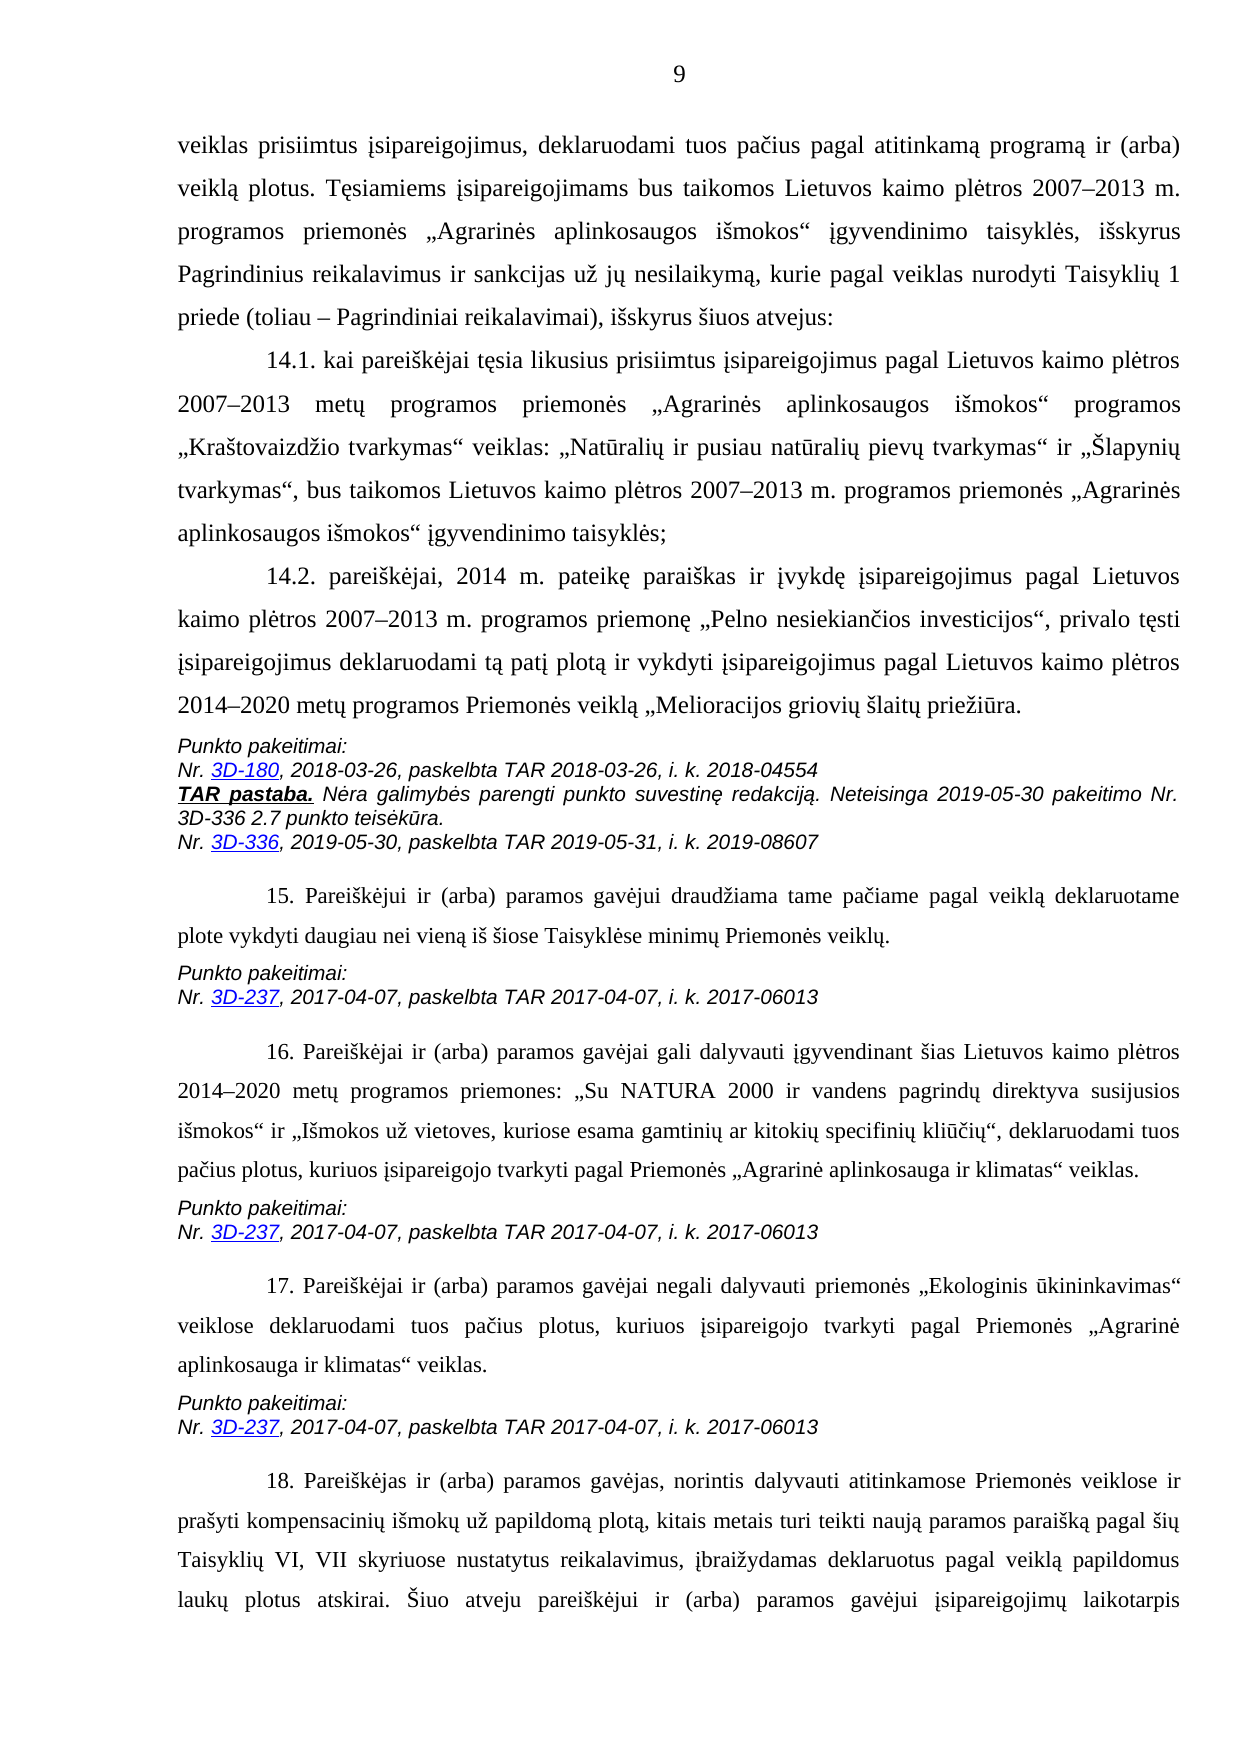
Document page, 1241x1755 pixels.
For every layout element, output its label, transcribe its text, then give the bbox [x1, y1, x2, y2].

text 15. Pareiškėjui ir (arba) paramos gavėjui draudžiama tame pačiame pagal veiklą deklaruotame plote vykdyti daugiau nei vieną iš šiose Taisyklėse minimų Priemonės veiklų. [177, 882, 1181, 948]
text Nr. 3D-237, 2017-04-07, paskelbta TAR 2017-04-07, i. k. 2017-06013 [177, 985, 1181, 1009]
text veiklas prisiimtus įsipareigojimus, deklaruodami tuos pačius pagal atitinkamą programą ir (arba) veiklą plotus. Tęsiamiems įsipareigojimams bus taikomos Lietuvos kaimo plėtros 2007–2013 m. programos priemonės „Agrarinės aplinkosaugos išmokos“ įgyvendinimo taisyklės, išskyrus Pagrindinius reikalavimus ir sankcijas už jų nesilaikymą, kurie pagal veiklas nurodyti Taisyklių 1 priede (toliau – Pagrindiniai reikalavimai), išskyrus šiuos atvejus: [177, 130, 1181, 331]
text Punkto pakeitimai: [177, 1391, 1181, 1415]
text Nr. 3D-180, 2018-03-26, paskelbta TAR 2018-03-26, i. k. 2018-04554 [177, 758, 1181, 782]
text 18. Pareiškėjas ir (arba) paramos gavėjas, norintis dalyvauti atitinkamose Priemonės veiklose ir prašyti kompensacinių išmokų už papildomą plotą, kitais metais turi teikti naują paramos paraišką pagal šių Taisyklių VI, VII skyriuose nustatytus reikalavimus, įbraižydamas deklaruotus pagal veiklą papildomus laukų plotus atskirai. Šiuo atveju pareiškėjui ir (arba) paramos gavėjui įsipareigojimų laikotarpis [177, 1467, 1181, 1612]
text Nr. 3D-336, 2019-05-30, paskelbta TAR 2019-05-31, i. k. 2019-08607 [177, 829, 1181, 853]
text TAR pastaba. Nėra galimybės parengti punkto suvestinę redakciją. Neteisinga 2019-05-30 pakeitimo Nr. 3D-336 2.7 punkto teisėkūra. [177, 782, 1181, 829]
text 14.1. kai pareiškėjai tęsia likusius prisiimtus įsipareigojimus pagal Lietuvos kaimo plėtros 2007–2013 metų programos priemonės „Agrarinės aplinkosaugos išmokos“ programos „Kraštovaizdžio tvarkymas“ veiklas: „Natūralių ir pusiau natūralių pievų tvarkymas“ ir „Šlapynių tvarkymas“, bus taikomos Lietuvos kaimo plėtros 2007–2013 m. programos priemonės „Agrarinės aplinkosaugos išmokos“ įgyvendinimo taisyklės; [177, 346, 1181, 547]
text 16. Pareiškėjai ir (arba) paramos gavėjai gali dalyvauti įgyvendinant šias Lietuvos kaimo plėtros 2014–2020 metų programos priemones: „Su NATURA 2000 ir vandens pagrindų direktyva susijusios išmokos“ ir „Išmokos už vietoves, kuriose esama gamtinių ar kitokių specifinių kliūčių“, deklaruodami tuos pačius plotus, kuriuos įsipareigojo tvarkyti pagal Priemonės „Agrarinė aplinkosauga ir klimatas“ veiklas. [177, 1038, 1181, 1183]
text Punkto pakeitimai: [177, 734, 1181, 758]
text 17. Pareiškėjai ir (arba) paramos gavėjai negali dalyvauti priemonės „Ekologinis ūkininkavimas“ veiklose deklaruodami tuos pačius plotus, kuriuos įsipareigojo tvarkyti pagal Priemonės „Agrarinė aplinkosauga ir klimatas“ veiklas. [177, 1272, 1181, 1378]
text Punkto pakeitimai: [177, 961, 1181, 985]
text 14.2. pareiškėjai, 2014 m. pateikę paraiškas ir įvykdę įsipareigojimus pagal Lietuvos kaimo plėtros 2007–2013 m. programos priemonę „Pelno nesiekiančios investicijos“, privalo tęsti įsipareigojimus deklaruodami tą patį plotą ir vykdyti įsipareigojimus pagal Lietuvos kaimo plėtros 2014–2020 metų programos Priemonės veiklą „Melioracijos griovių šlaitų priežiūra. [177, 561, 1181, 719]
text Punkto pakeitimai: [177, 1196, 1181, 1220]
text Nr. 3D-237, 2017-04-07, paskelbta TAR 2017-04-07, i. k. 2017-06013 [177, 1220, 1181, 1244]
text Nr. 3D-237, 2017-04-07, paskelbta TAR 2017-04-07, i. k. 2017-06013 [177, 1415, 1181, 1439]
